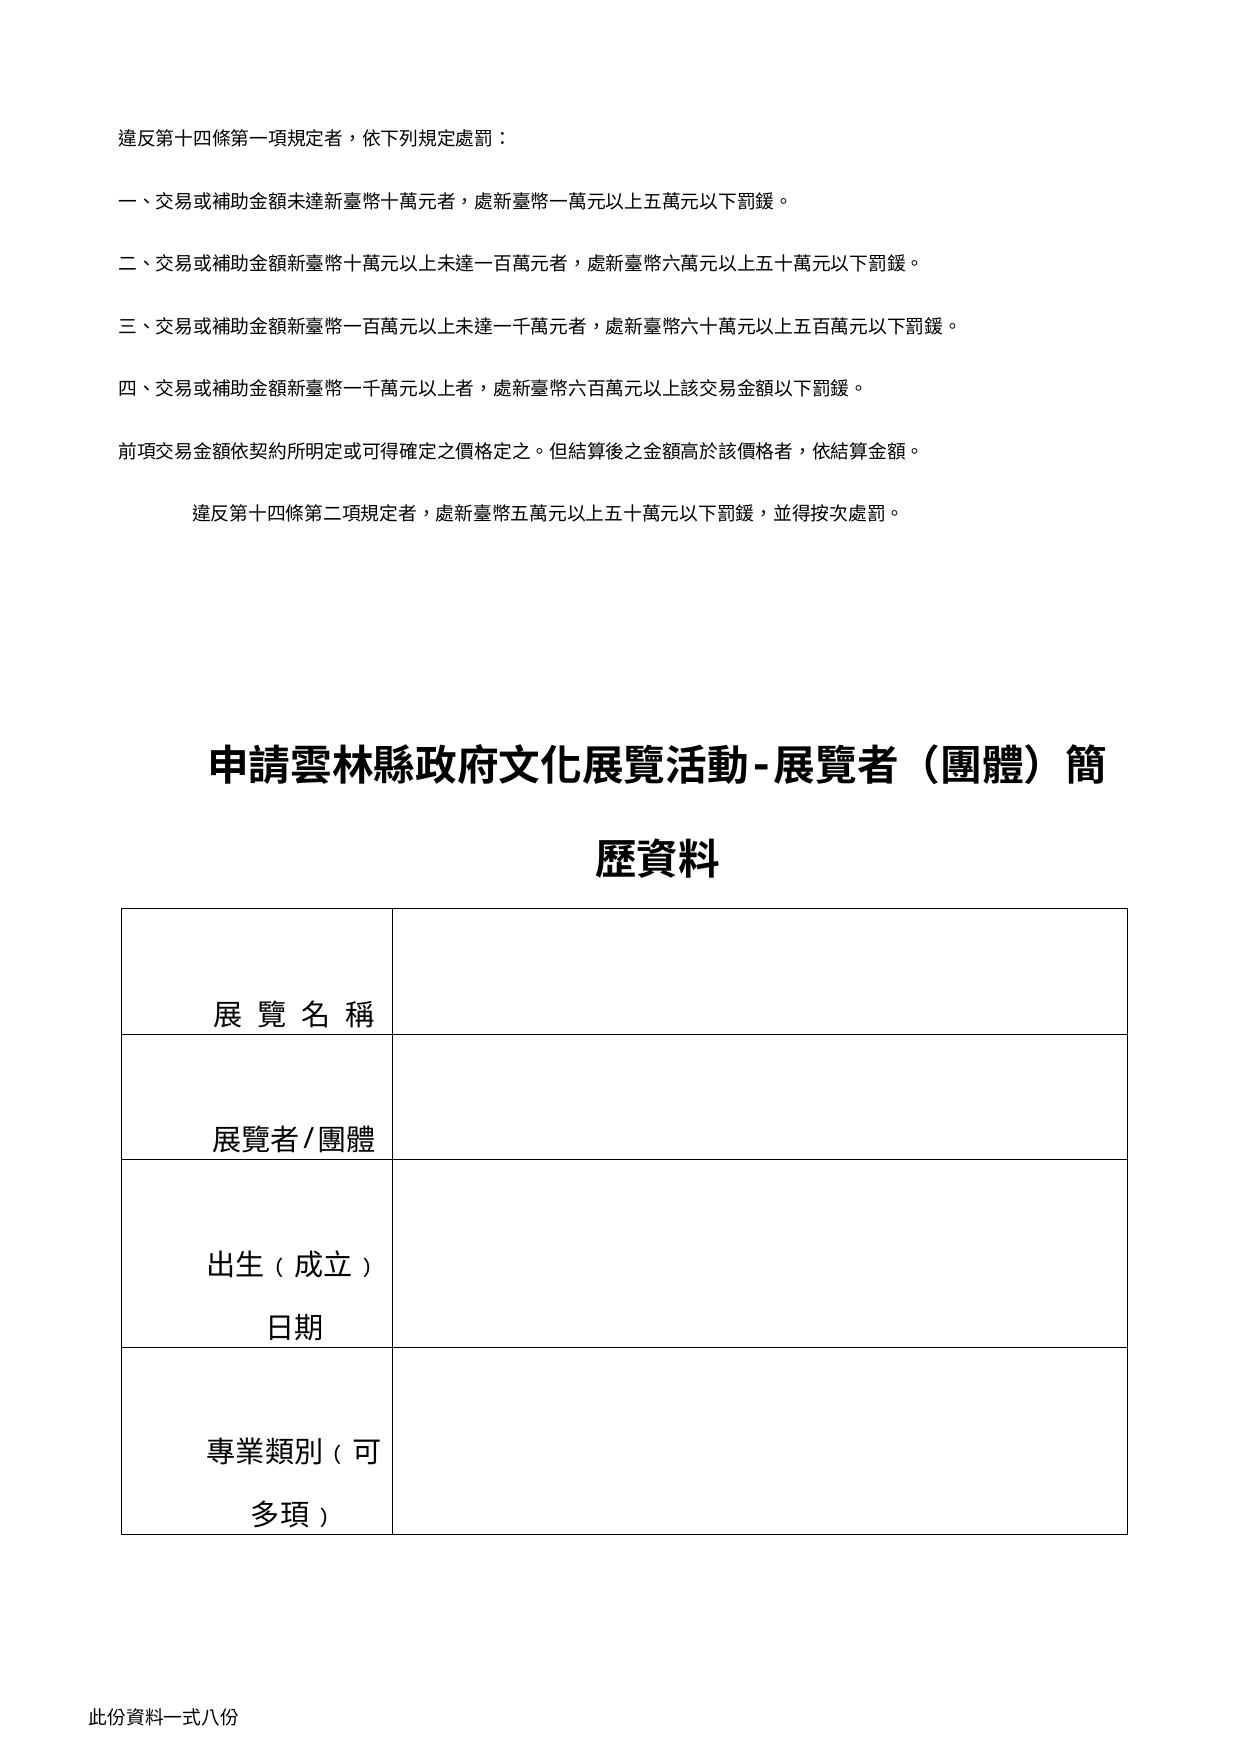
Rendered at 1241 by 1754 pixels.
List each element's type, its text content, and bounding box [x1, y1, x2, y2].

table_cell 專業類別﹙可多頊﹚ [122, 1348, 392, 1534]
text 前項交易金額依契約所明定或可得確定之價格定之。但結算後之金額高於該價格者，依結算金額。 [118, 408, 1122, 471]
table_cell 出生﹙成立﹚日期 [122, 1160, 392, 1347]
table_cell [393, 1160, 1127, 1347]
table_cell [393, 1348, 1127, 1534]
text 三、交易或補助金額新臺幣一百萬元以上未達一千萬元者，處新臺幣六十萬元以上五百萬元以下罰鍰。 [118, 283, 1122, 346]
table_cell [393, 1035, 1127, 1159]
text 此份資料一式八份 [89, 1702, 286, 1729]
table_header [393, 909, 1127, 1034]
text 違反第十四條第一項規定者，依下列規定處罰： [118, 96, 1122, 158]
table_cell 展覽者/團體 [122, 1035, 392, 1159]
text 違反第十四條第二項規定者，處新臺幣五萬元以上五十萬元以下罰鍰，並得按次處罰。 [192, 471, 1122, 533]
text 申請雲林縣政府文化展覽活動-展覽者（團體）簡歷資料 [192, 721, 1122, 877]
table_header 展 覽 名 稱 [122, 909, 392, 1034]
text 二、交易或補助金額新臺幣十萬元以上未達一百萬元者，處新臺幣六萬元以上五十萬元以下罰鍰。 [118, 221, 1122, 283]
text [0, 1695, 301, 1754]
text 四、交易或補助金額新臺幣一千萬元以上者，處新臺幣六百萬元以上該交易金額以下罰鍰。 [118, 346, 1122, 408]
text 一、交易或補助金額未達新臺幣十萬元者，處新臺幣一萬元以上五萬元以下罰鍰。 [118, 158, 1122, 221]
